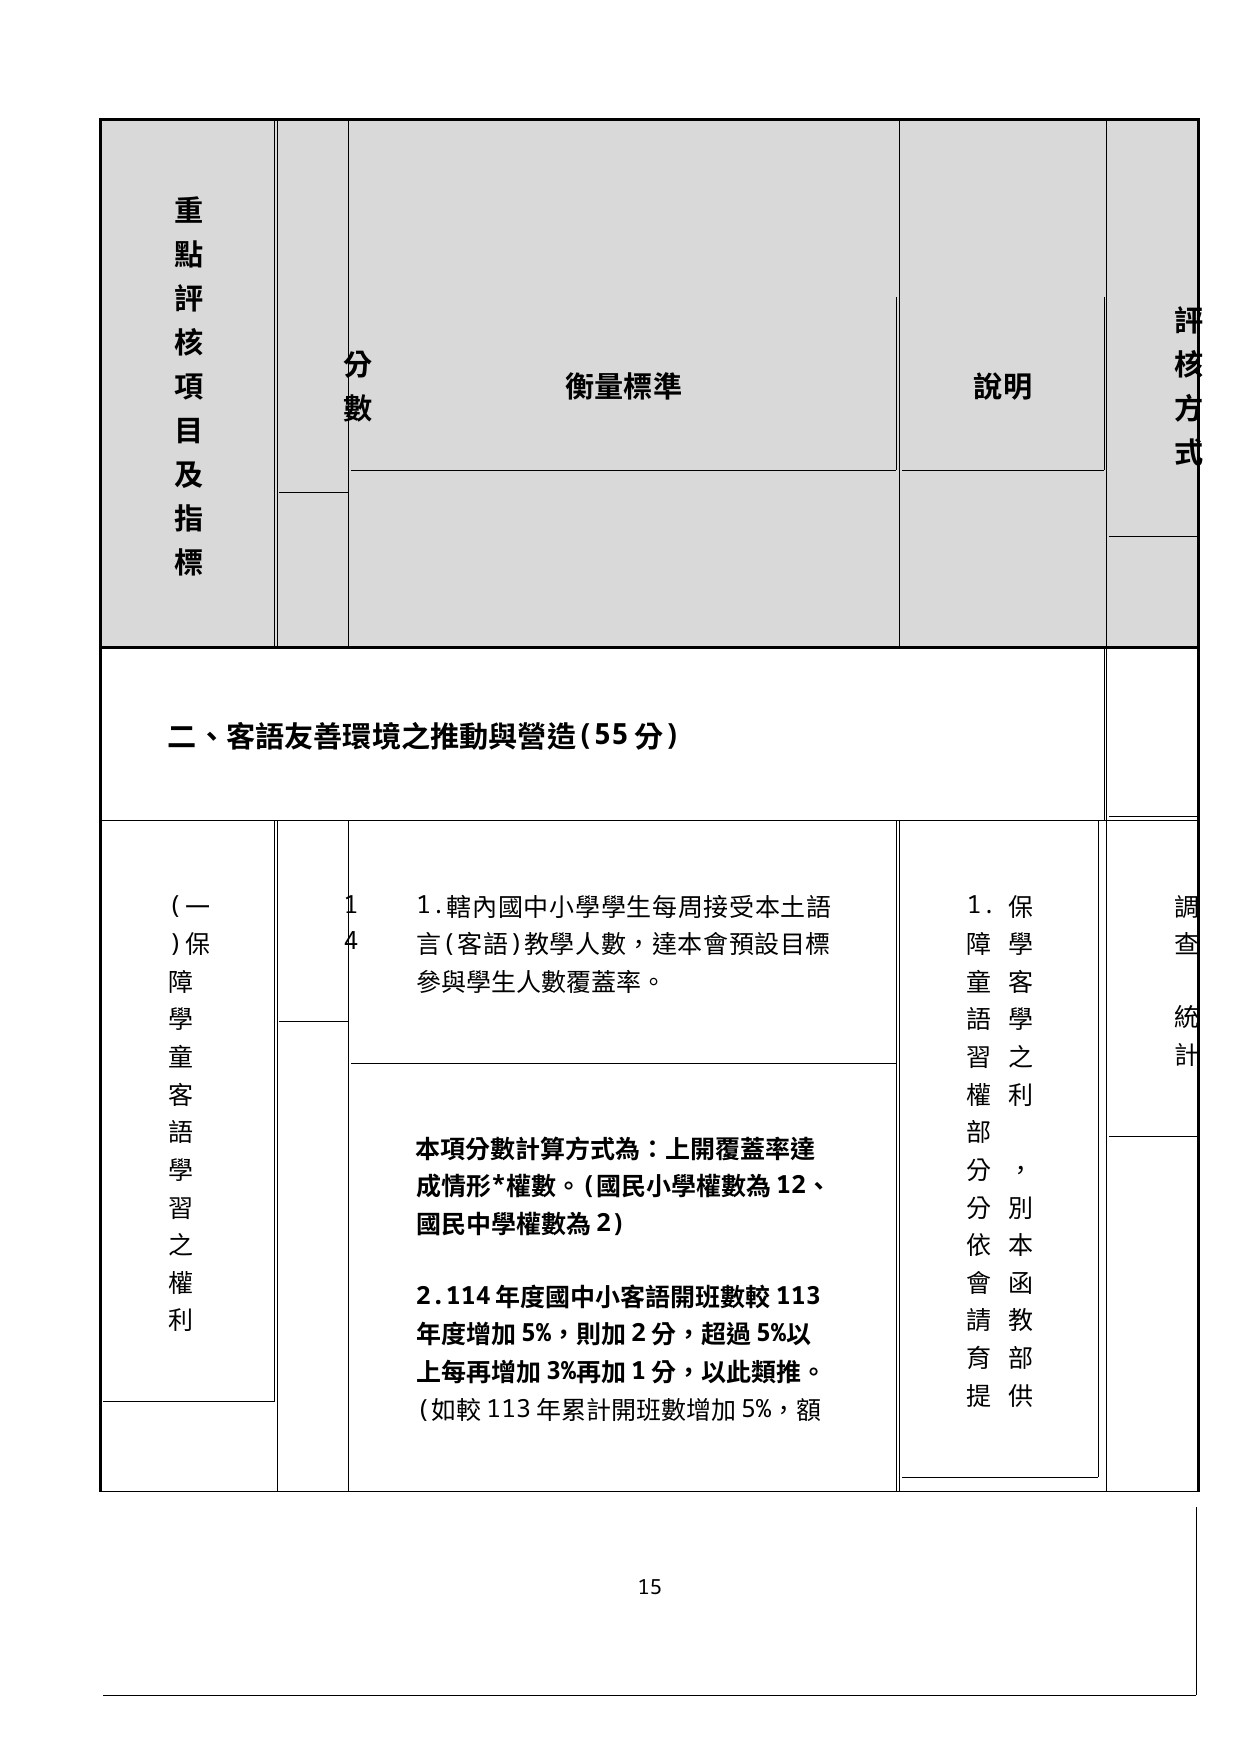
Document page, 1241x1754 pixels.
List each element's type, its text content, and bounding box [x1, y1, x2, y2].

table_header 分數 [278, 121, 348, 646]
table_cell (一)保障學童客語學習之權利 [102, 821, 277, 1491]
table_cell 調查 統計 [1107, 821, 1197, 1491]
table_cell 14 [278, 821, 348, 1491]
table_header 說明 [900, 121, 1106, 646]
table_cell [1107, 649, 1197, 820]
table_cell 1.保障學童客語學習之權利部分，分別依本會函請教育部提供 [900, 821, 1106, 1491]
table_cell 二、客語友善環境之推動與營造(55分) [102, 649, 1104, 820]
table_header 評核 方式 [1107, 121, 1197, 646]
table_header 重點評核項目及指標 [102, 121, 274, 646]
table_cell 1.轄內國中小學學生每周接受本土語言(客語)教學人數，達本會預設目標參與學生人數覆蓋率。 本項分數計算方式為：上開覆蓋率達成情形*權數。(國民小學權數為12、國民中學權數為2) 2.114年度國中小客語開班數較113年度增加5%，則加2分，超過5%以上每再增加3%再加1分，以此類推。(如較113年累計開班數增加5%，額外加2分；增加11%（5%+3%+3%），額外加4分) 3.本項加總分數不得超過14分。 A組:客語為主要通行語地區 ※本項評分訂最低標準，倘得分未達10分者，不得列為特優；未達8分者，不得列為優等。 B組:轄內有客語為通行語地區 ※上開二項評分合計倘得分未達10分者，不得列為特優；未達6分者，不得列為優等。 C組:轄內無客語為通行語地區 ※本項評分不訂最低標準。 [349, 821, 896, 1491]
table_header 衡量標準 [349, 121, 899, 646]
